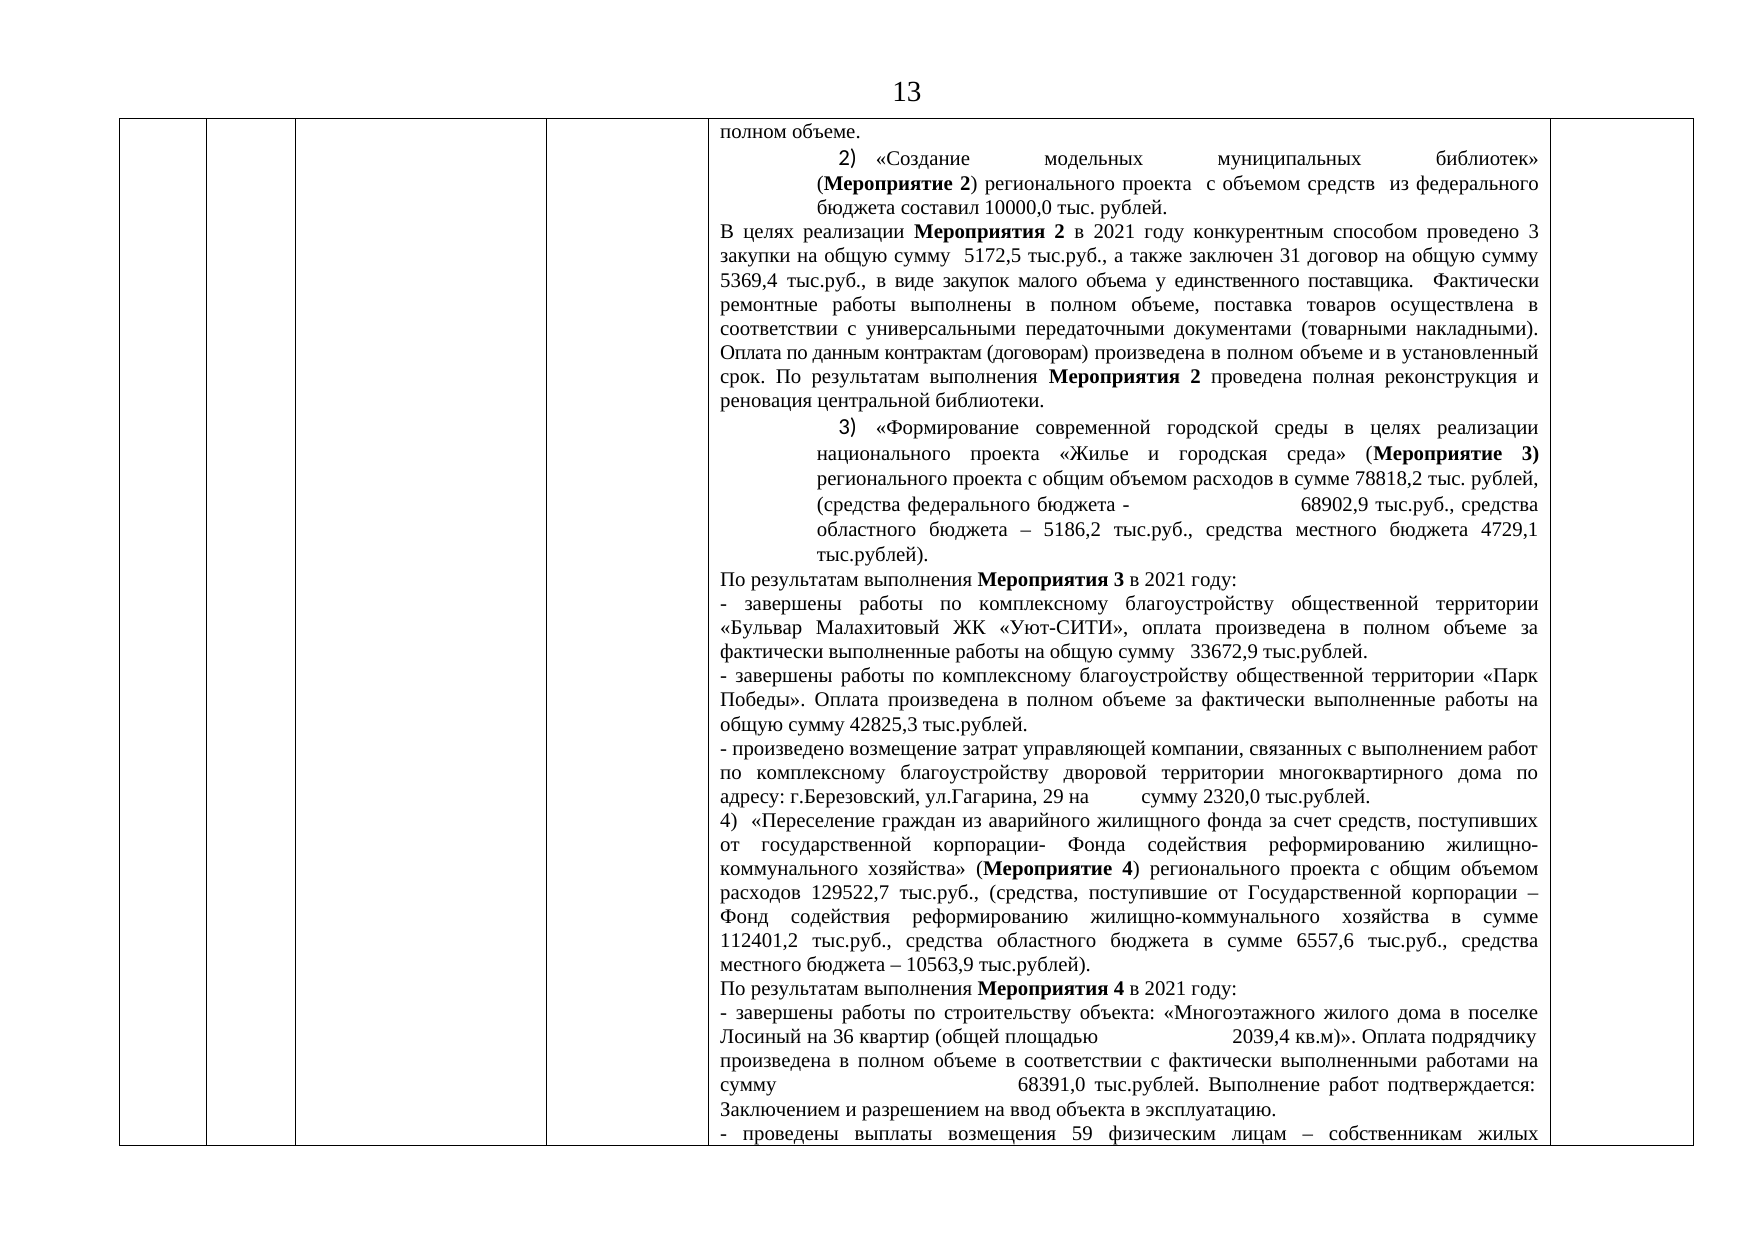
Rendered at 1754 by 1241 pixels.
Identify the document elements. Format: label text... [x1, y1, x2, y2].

table_cell [1551, 119, 1693, 1144]
table_cell [120, 119, 206, 1144]
table_cell [296, 119, 546, 1144]
table_cell В соответствии с пунктом 2.4. плана работы Счетной палаты Свердловской области на 2022 год, пунктом 2.1. раздела 2 плана работы Счетной палаты Березовского городского округа на 2022 год в администрации Березовского городского округа и подведомственных ей учреждениях проведено экспертно-аналитическое мероприятие «Аудит реализации в 2021 году на территории Свердловской области региональных проектов, в том числе муниципальных компонентов, обеспечивающих достижение целей, показателей и результатов федеральных проектов, входящих в состав национальных проектов (совместно с контрольно-счетными органами муниципальных образований Свердловской области по согласованию)». Предметом экспертно-аналитического мероприятия стала: реализация на территории Березовского городского округа в 2021 году региональных проектов, в том числе муниципальных компонентов, обеспечивающих достижение целей, показателей и результатов федеральных проектов, входящих в состав национальных проектов. Исследуемый период: 2021 год. Цель экспертно–аналитического мероприятия: оценка эффективности использования бюджетных средств, вклада и достаточности мер, предусмотренных региональными проектами, в том числе муниципальными компонентами для обеспечения достижения установленных целей национальных проектов для Березовского городского округа. Срок проведения экспертно–аналитического мероприятия в целом с 14 марта по 18 мая 2022 года. В результате проведения экспертно-аналитического мероприятия установлено следующее: 1. Оценка достаточности и актуальности нормативной правовой и методической базы, регламентирующей реализацию региональных проектов, в том числе муниципальных компонентов. Нормативными правовыми актами Березовского городского округа определены полномочия, стратегические направления, а также утверждены к исполнению конкретные мероприятия в части реализации региональных проектов, которые не противоречат Федеральному и региональному законодательству. Приняты муниципальные правовые акты, регламентирующие организацию проектной деятельности. Однако в процессе внедрения проектной деятельности в Березовском городском округе нормативные документы о создании проектного комитета и проектного офиса не изданы, организация деятельности в АИС УПД СО (автоматизированная информационная система управления проектной деятельностью в Свердловской области) не закреплена нормативно-распорядительными документами. 2. Анализ заключенных соглашений о реализации региональных проектов на территории Березовского городского округа (далее – соглашение о реализации региональных проектов), обеспечивающих достижение целей, показателей и результатов соответствующих федеральных проектов, соглашений о предоставлении межбюджетных трансфертов из федерального и областного бюджета бюджету Березовского городского округа на реализацию региональных проектов . В Березовском городском округе в 2021 году реализовывались 13 муниципальных компонентов, входящих в состав 13 региональных проектов (далее-РП). На 2021 год, в целях реализации муниципальных компонентов РП на территории муниципального образования (далее - МО), заключено: 1) 13 соглашений о достижении результатов и показателей муниципальных компонентов (далее – МК), из них по 10 – заключены дополнительные соглашения. 2) 6 соглашений о предоставлении межбюджетных трансфертов (далее – МБТ) из областного бюджета. В целом из 13 муниципальных компонентов РП по 7 муниципальным компонентам РП финансирование за счет бюджетных средств не было предусмотрено. По всем 6 РП, предусматривающим предоставление МБТ из областного бюджета, заключены соглашения о достижении результатов и показателей МК. Доля финансирования из средств местного бюджета различна и составила от 6,0 % (муниципальный компонент РП «Формирование комфортной городской среды») до 30,0 % (муниципальный компонент РП «Спорт-норма жизни»). Плановый объем расходов на реализацию муниципальных компонентов РП в Березовском городском округе на 31.12.2021 составил 716947,7 тыс. рублей, в том числе: – за счет средств федерального бюджета – 450465,8 тыс. рублей; – за счет средств областного бюджета – 179270,8 тыс. рублей; – за счет средств местного бюджета – 87211,1 тыс. рублей. Общий объем бюджетных средств, предусмотренный в 2021 году на осуществление закупок в целях реализации РП, предусматривающих муниципальный компонент, составил 649384,0 тыс. рублей. В соответствии с заключенными соглашениями о достижении результатов и показателей МК и соглашениями о предоставлении МБТ из областного бюджета на 2021 год установлены плановые значения 58 показателей и результатов муниципальных компонентов РП для Березовского ГО на 2021 год. 3. Оценка исполнения расходов на реализацию региональных проектов. Всего за 2021 год в рамках реализации мероприятий 3 региональных проектов заключено всего 37 контрактов (договоров) на общую сумму 13548,2 тыс.руб., однако требование о заключении контрактов до конца I квартала 2021 года, предусмотренное распоряжением Губернатора Свердловской области от 15.01.2021 № 1-РГ не выполнено: - по 2 региональным проектам, по причине того, что нормативно-правовые акты о распределении межбюджетных трансфертов приняты после 01.04.2021, соответственно Соглашения о предоставлении субсидий заключались позже срока, установленного в распоряжении Губернатора Свердловской области от 15.01.2021 № 1-РГ. - по региональному проекту «Обеспечение качественно нового уровня развития инфраструктуры культуры («Культурная среда)» Заказчиком не соблюден срок заключения контрактов (договоров), установленный до конца I квартала 2021 года, в то время как нормативно-правовой акт о распределении межбюджетных трансфертов и Соглашение оформлены в установленный срок. При этом соглашение о предоставлении БМБУК «ЦБС» субсидии на иные цели заключено Управлением культуры и спорта Березовского городского округа только через 2,5 месяца (соглашение от 13.04.2021 № 20-2021-56566). Кроме того, согласно Плану мероприятий («дорожная карта») по созданию модельных муниципальных библиотек в рамках реализации национального проекта «Культура» в 2021 году, утвержденному заместителем Министра культуры Российской Федерации , установлен срок заключения контрактов – до 01.06.2021. По результатам анализа установленных сроков исполнения контрактов можно сделать вывод об адекватности данных сроков, что в отдельных случаях подтверждается официальным документом. 4. Анализ муниципальных закупок на поставку товаров (выполнение работ, оказание услуг) по планируемым к заключению с целью реализации региональных проектов, в том числе муниципальных компонентов, заключенным и исполненным контрактам. Фактический объем расходов за счет бюджетных средств на реализацию 6 региональных проектов на территории Березовского городского округа, предусматривающих муниципальную компоненту, в 2021 году составил 726945,7 тыс. рублей, в том числе объем бюджетных средств на осуществление закупок 659 384,0 тыс. рублей: «Реализация мероприятий по поэтапному внедрению Всероссийского физкультурно-спортивного комплекса «Готов к труду и обороне» ГТО» (Мероприятие 1) регионального проекта с общим объемом расходов в сумме 186,3 тыс. рублей (средства областного бюджета - 130,4 тыс.руб., средства местного бюджета- 55,9 тыс.рублей). По результатам выполнения Мероприятия 1 обеспечено: – обучение 29 спортивных судей физкультурных и спортивных мероприятий Всероссийского физкультурно-спортивного комплекса «Готов к труду и обороне» на сумму 130,4 тыс.рублей. Исполнение и оплата данных услуг произведены своевременно и в полном объеме. – поставка 11 единиц спортивного оборудования для физкультурных и спортивных мероприятий Всероссийского физкультурно-спортивного комплекса «Готов к труду и обороне» на сумму 55,9 тыс.рублей. Поставка спортивного инвентаря подтверждается универсальным передаточным документом, оплата товара произведена своевременно и в полном объеме. «Создание модельных муниципальных библиотек» (Мероприятие 2) регионального проекта с объемом средств из федерального бюджета составил 10000,0 тыс. рублей. В целях реализации Мероприятия 2 в 2021 году конкурентным способом проведено 3 закупки на общую сумму 5172,5 тыс.руб., а также заключен 31 договор на общую сумму 5369,4 тыс.руб., в виде закупок малого объема у единственного поставщика. Фактически ремонтные работы выполнены в полном объеме, поставка товаров осуществлена в соответствии с универсальными передаточными документами (товарными накладными). Оплата по данным контрактам (договорам) произведена в полном объеме и в установленный срок. По результатам выполнения Мероприятия 2 проведена полная реконструкция и реновация центральной библиотеки. «Формирование современной городской среды в целях реализации национального проекта «Жилье и городская среда» (Мероприятие 3) регионального проекта с общим объемом расходов в сумме 78818,2 тыс. рублей, (средства федерального бюджета - 68902,9 тыс.руб., средства областного бюджета – 5186,2 тыс.руб., средства местного бюджета 4729,1 тыс.рублей). По результатам выполнения Мероприятия 3 в 2021 году: - завершены работы по комплексному благоустройству общественной территории «Бульвар Малахитовый ЖК «Уют-СИТИ», оплата произведена в полном объеме за фактически выполненные работы на общую сумму 33672,9 тыс.рублей. - завершены работы по комплексному благоустройству общественной территории «Парк Победы». Оплата произведена в полном объеме за фактически выполненные работы на общую сумму 42825,3 тыс.рублей. - произведено возмещение затрат управляющей компании, связанных с выполнением работ по комплексному благоустройству дворовой территории многоквартирного дома по адресу: г.Березовский, ул.Гагарина, 29 на сумму 2320,0 тыс.рублей. 4) «Переселение граждан из аварийного жилищного фонда за счет средств, поступивших от государственной корпорации- Фонда содействия реформированию жилищно-коммунального хозяйства» (Мероприятие 4) регионального проекта с общим объемом расходов 129522,7 тыс.руб., (средства, поступившие от Государственной корпорации – Фонд содействия реформированию жилищно-коммунального хозяйства в сумме 112401,2 тыс.руб., средства областного бюджета в сумме 6557,6 тыс.руб., средства местного бюджета – 10563,9 тыс.рублей). По результатам выполнения Мероприятия 4 в 2021 году: - завершены работы по строительству объекта: «Многоэтажного жилого дома в поселке Лосиный на 36 квартир (общей площадью 2039,4 кв.м)». Оплата подрядчику произведена в полном объеме в соответствии с фактически выполненными работами на сумму 68391,0 тыс.рублей. Выполнение работ подтверждается: Заключением и разрешением на ввод объекта в эксплуатацию. - проведены выплаты возмещения 59 физическим лицам – собственникам жилых помещений, изымаемых в целях сноса аварийного жилого фонда, - на общую сумму 65241,7 тыс. рублей. Расселено 74 постоянно проживающих члена семьи из 45 аварийных жилых помещений, расположенных на территории Березовского городского округа. 5) «Государственная поддержка закупки контейнеров для раздельного накопления твердых коммунальных отходов» (Мероприятие 5) регионального проекта с общим объемом расходов 2820,0 тыс. рублей (областные средства в сумме 2622,6 тыс.руб., средства местного бюджета - 197,4 тыс.рублей). По результатам выполнения Мероприятия 5 обеспечена закупка 200 единиц контейнеров для раздельного накопления твердых коммунальных отходов, устанавливаемых на контейнерные площадки, включенные в реестр мест (площадок) накопления твердых коммунальных отходов. Поставка товара осуществлена в полном объеме в соответствии с универсальным передаточным документом, оплата произведена своевременно. 6) Строительство и реконструкция зданий муниципальных образовательных организаций в рамках мероприятий по содействию созданию в субъектах Российской Федерации новых мест в общеобразовательных организациях Мероприятие 6 (РП «Современная школа») с общим объемом расходов 505598,5 тыс.руб., (средства федерального бюджета – 266722,7 тыс.руб., областного бюджета – 167213,0 тыс.руб., местного бюджета - 71662,8 тыс.рублей). Реализация Мероприятия 6 запланирована на 2019-2022 год в общей сумме 1073683,6 тыс. рублей. В 2021 году запланировано частичное выполнение работ по строительству школы по адресу улица Спортивная, 9 на общую сумму 505598,5 тыс.рублей, которые выполнены в полном объеме. По состоянию на 01.04.2022 фактическое выполнение Мероприятия 6 по строительству школы по ул. Спортивная, 9 составляет 63,6%. Таким образом, по итогам исполнения мероприятий, в рамках реализации 6 региональных проектов за 2021 год, установлено, что из 6 мероприятий 5 исполнено в полном объеме и одно мероприятие по строительству школы является переходящим на 2022 год (срок сдачи 30.07.2022). 5. Оценка выполнения значений показателей и результатов реализации региональных проектов (муниципальных компонентов), учитываемых при оценке эффективности деятельности высших должностных лиц (руководителей высших исполнительных органов местного самоуправления) Березовского городского округа и деятельности органов исполнительной власти Березовского городского округа. При оценке показателей и результатов реализации муниципальных компонентов, входящих в состав региональных проектов, учитываемых при оценке эффективности деятельности высших должностных лиц (руководителей высших исполнительных органов местного самоуправления) Березовского городского округа и деятельности органов исполнительной власти Березовского городского округа установлено следующее. Всего на территории Березовского городского округа муниципальные компоненты РП включают 58 показателей, в том числе 27 показателей предусмотрены соглашениями о достижении значений показателей и результатов МК и 31 показатель установлен соглашениями о предоставлении МБТ из областного бюджета по национальным проектам. Из 58 показателей 9 показателей предусмотрены в Едином плане по достижению национальных целей развития Российской Федерации на период до 2024 года и на плановый период до 2030 года, утвержденный распоряжением Правительства РФ от 01.10.2021 № 2765-р (далее – Единый план), из них: 1) 7 показателей включены в муниципальные программы; 2 показателя не включены в муниципальные программы; 2)ни один из показателей не предусмотрен распоряжением Губернатора Свердловской области от 04.03.2021 № 31-РГ; 3)по всем 9 показателям муниципальных компонентов региональных проектов установлено полное несоответствие наименования и значений в соглашениях о предоставлении межбюджетных трансфертов из областного бюджета, 4) 2 показателя не соответствуют показателям, установленным в муниципальных программах, 1 показатель частично (наименование показателя не соответствует, а значение соответствует); 5) 9 показателей не соответствуют распоряжению Губернатора Свердловской области от 04.03.2021 № 31-РГ; Из 9 показателей, согласно отчетам в АИС УПД: – выполнено 6 показателей; – перевыполнено 2 показателя; – не выполнен 1 показатель. Из 8 выполненных показателей, согласно отчетам АИС УПД, подтверждено выполнение всех 8 показателей. 6. В ходе проверки уровня цифровизации процесса управления региональными проектами. В ходе проверки уровня цифровизации процесса управления региональными проектами в Березовском городском округе установлено, что в соответствии с действующим законодательством соглашения о предоставлении межбюджетного трансферта из бюджета субъекта РФ в местный бюджет на условиях софинансирования из федерального бюджета заключаются в ГИИС «Электронный бюджет». Кроме того, в этой системе формируется отчетность по соглашениям и о реализации бюджетного процесса. Помимо этого, организована работа по реализации муниципальных компонентов региональных проектов, формирование отчетности в АИС УПД и передача данных по муниципальным программам и документам стратегического планирования в ГАИС «Управление». Однако, отсутствуют нормативно-распорядительные документы, подтверждающие полномочия ответственных сотрудников, работающих в АИС УПД и в ГАИС «Управление». 7. По результатам проведенного аудита Счетной палатой Березовского городского округа администрации Березовского городского округа было рекомендовано: 1) Актуализировать нормативные правовые акты по вопросам организации проектной деятельности в организации работы в АИС УПД СО, а также закрепить положения, касающиеся исполнения муниципальных компонентов РП в рамках основных мероприятий муниципальных программ. 2) Привести в соответствие между собой показатели, установленные в соглашениях о достижении результатов и показателей муниципальных компонентов региональных проектов, с соглашениями о предоставлении межбюджетных трансфертов из областного бюджета, муниципальных программ, а так же отчетов по муниципальным программам и отчетам, отправленным в АИС УПД, следовательно и подтверждение показателей отраженных в этих отчетах. 3) Реализовать организационно-распорядительные меры и закрепить документально полномочия ответственных сотрудников, работающих в информационных системах (в том числе, изложить соответствующие обязанности в должностных инструкциях). 8. По результатам рассмотрения коллегией Счетной палаты Свердловской области, с участием председателей контрольно-счетных органов 6 проверяемых муниципалитетов, в том числе председателя Счетной палаты Березовского городского округа, были приняты предложения (рекомендации) для органов местного самоуправления (Выписка из Заключения № 02-2.4-22-26/416 о результатах экспертно-аналитического мероприятия «Аудит реализации в 2021 году на территории Свердловской области региональных проектов, в том числе муниципальных компонентов, обеспечивающих достижение целей, показателей и результатов федеральных проектов, входящих в состав национальных проектов (совместно с контрольно-счетными органами муниципальных образований Свердловской области по согласованию)». В связи с этим: 1) Главе Березовского городского округа направлено информационное письмо об итогах экспертно-аналитического мероприятия для обеспечения контроля за устранением выявленных нарушений и недостатков: - заключение соглашений о предоставлении субсидий на иные цели с подведомственными муниципальными учреждениями в сроки, позволяющие осуществлять подготовку и проведение конкурсных процедур, установленных законодательством Российской Федерации, с приоритетным завершением не позднее 1 квартала соответствующего финансового года. - принятие своевременных мер по достижению результатов и показателей муниципальных компонентов, в том числе влияющих на оценку эффективности деятельности высших должностных лиц. -формирование достоверной отчетной информации о достижении результатов и показателей муниципальных компонентов. -размещение в ЕИС в сфере закупок информации об исполнении контрактов в соответствии со статьей 103 Федерального закона от 05.04.2013 № 44-ФЗ. 2) Срок рассмотрения предложений (рекомендаций) Коллегии Счетной палаты Свердловской области и поступления ответа в Счетную палату Березовского городского округа установлен до 01 сентября 2022 года. [709, 119, 1550, 1144]
table_cell [207, 119, 295, 1144]
table_cell [547, 119, 708, 1144]
